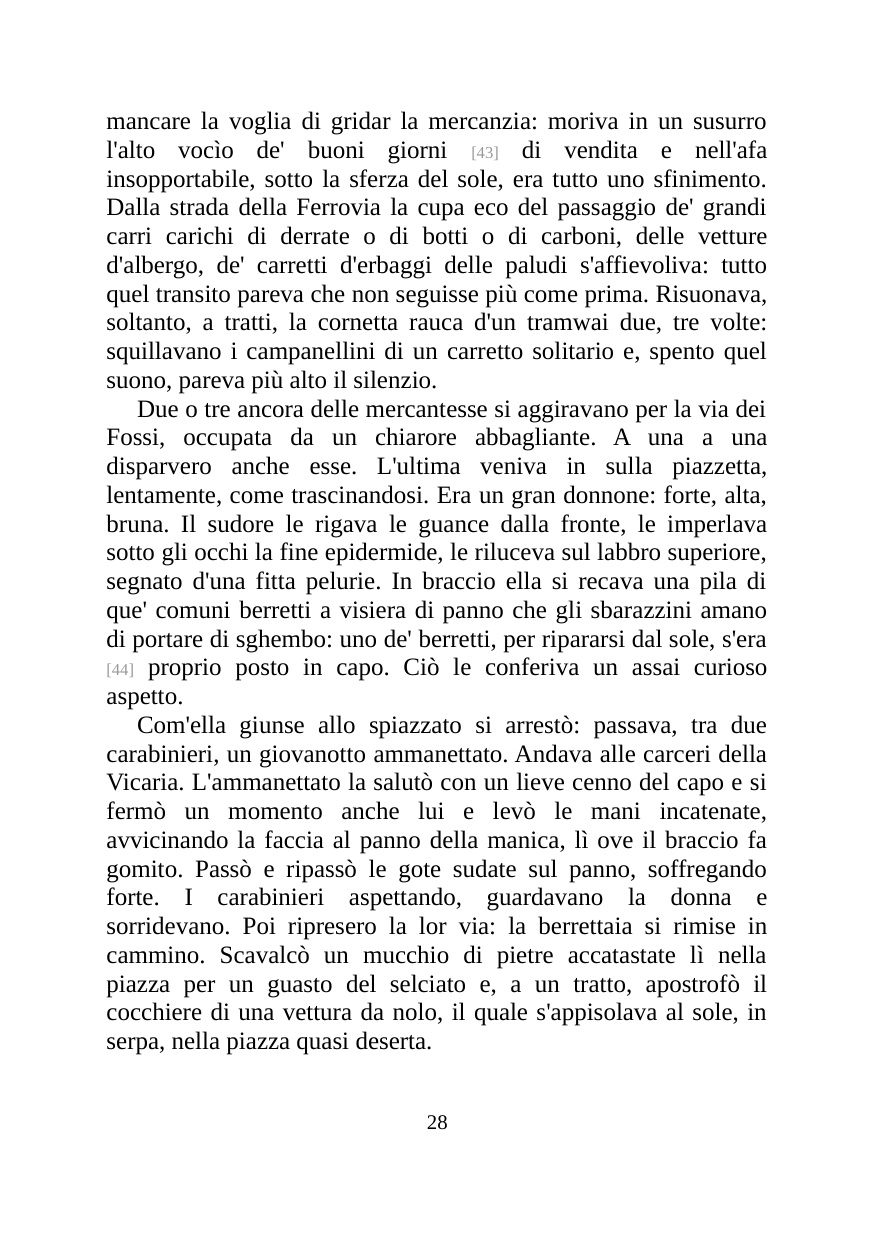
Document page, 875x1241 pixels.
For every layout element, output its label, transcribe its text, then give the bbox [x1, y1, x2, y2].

text Com'ella giunse allo spiazzato si arrestò: passava, tra due carabinieri, un giovanotto ammanettato. Andava alle carceri della Vicaria. L'ammanettato la salutò con un lieve cenno del capo e si fermò un momento anche lui e levò le mani incatenate, avvicinando la faccia al panno della manica, lì ove il braccio fa gomito. Passò e ripassò le gote sudate sul panno, soffregando forte. I carabinieri aspettando, guardavano la donna e sorridevano. Poi ripresero la lor via: la berrettaia si rimise in cammino. Scavalcò un mucchio di pietre accatastate lì nella piazza per un guasto del selciato e, a un tratto, apostrofò il cocchiere di una vettura da nolo, il quale s'appisolava al sole, in serpa, nella piazza quasi deserta. [106, 710, 768, 1055]
text mancare la voglia di gridar la mercanzia: moriva in un susurro l'alto vocìo de' buoni giorni [43] di vendita e nell'afa insopportabile, sotto la sferza del sole, era tutto uno sfinimento. Dalla strada della Ferrovia la cupa eco del passaggio de' grandi carri carichi di derrate o di botti o di carboni, delle vetture d'albergo, de' carretti d'erbaggi delle paludi s'affievoliva: tutto quel transito pareva che non seguisse più come prima. Risuonava, soltanto, a tratti, la cornetta rauca d'un tramwai due, tre volte: squillavano i campanellini di un carretto solitario e, spento quel suono, pareva più alto il silenzio. [106, 106, 768, 394]
text Due o tre ancora delle mercantesse si aggiravano per la via dei Fossi, occupata da un chiarore abbagliante. A una a una disparvero anche esse. L'ultima veniva in sulla piazzetta, lentamente, come trascinandosi. Era un gran donnone: forte, alta, bruna. Il sudore le rigava le guance dalla fronte, le imperlava sotto gli occhi la fine epidermide, le riluceva sul labbro superiore, segnato d'una fitta pelurie. In braccio ella si recava una pila di que' comuni berretti a visiera di panno che gli sbarazzini amano di portare di sghembo: uno de' berretti, per ripararsi dal sole, s'era [44] proprio posto in capo. Ciò le conferiva un assai curioso aspetto. [106, 394, 768, 710]
